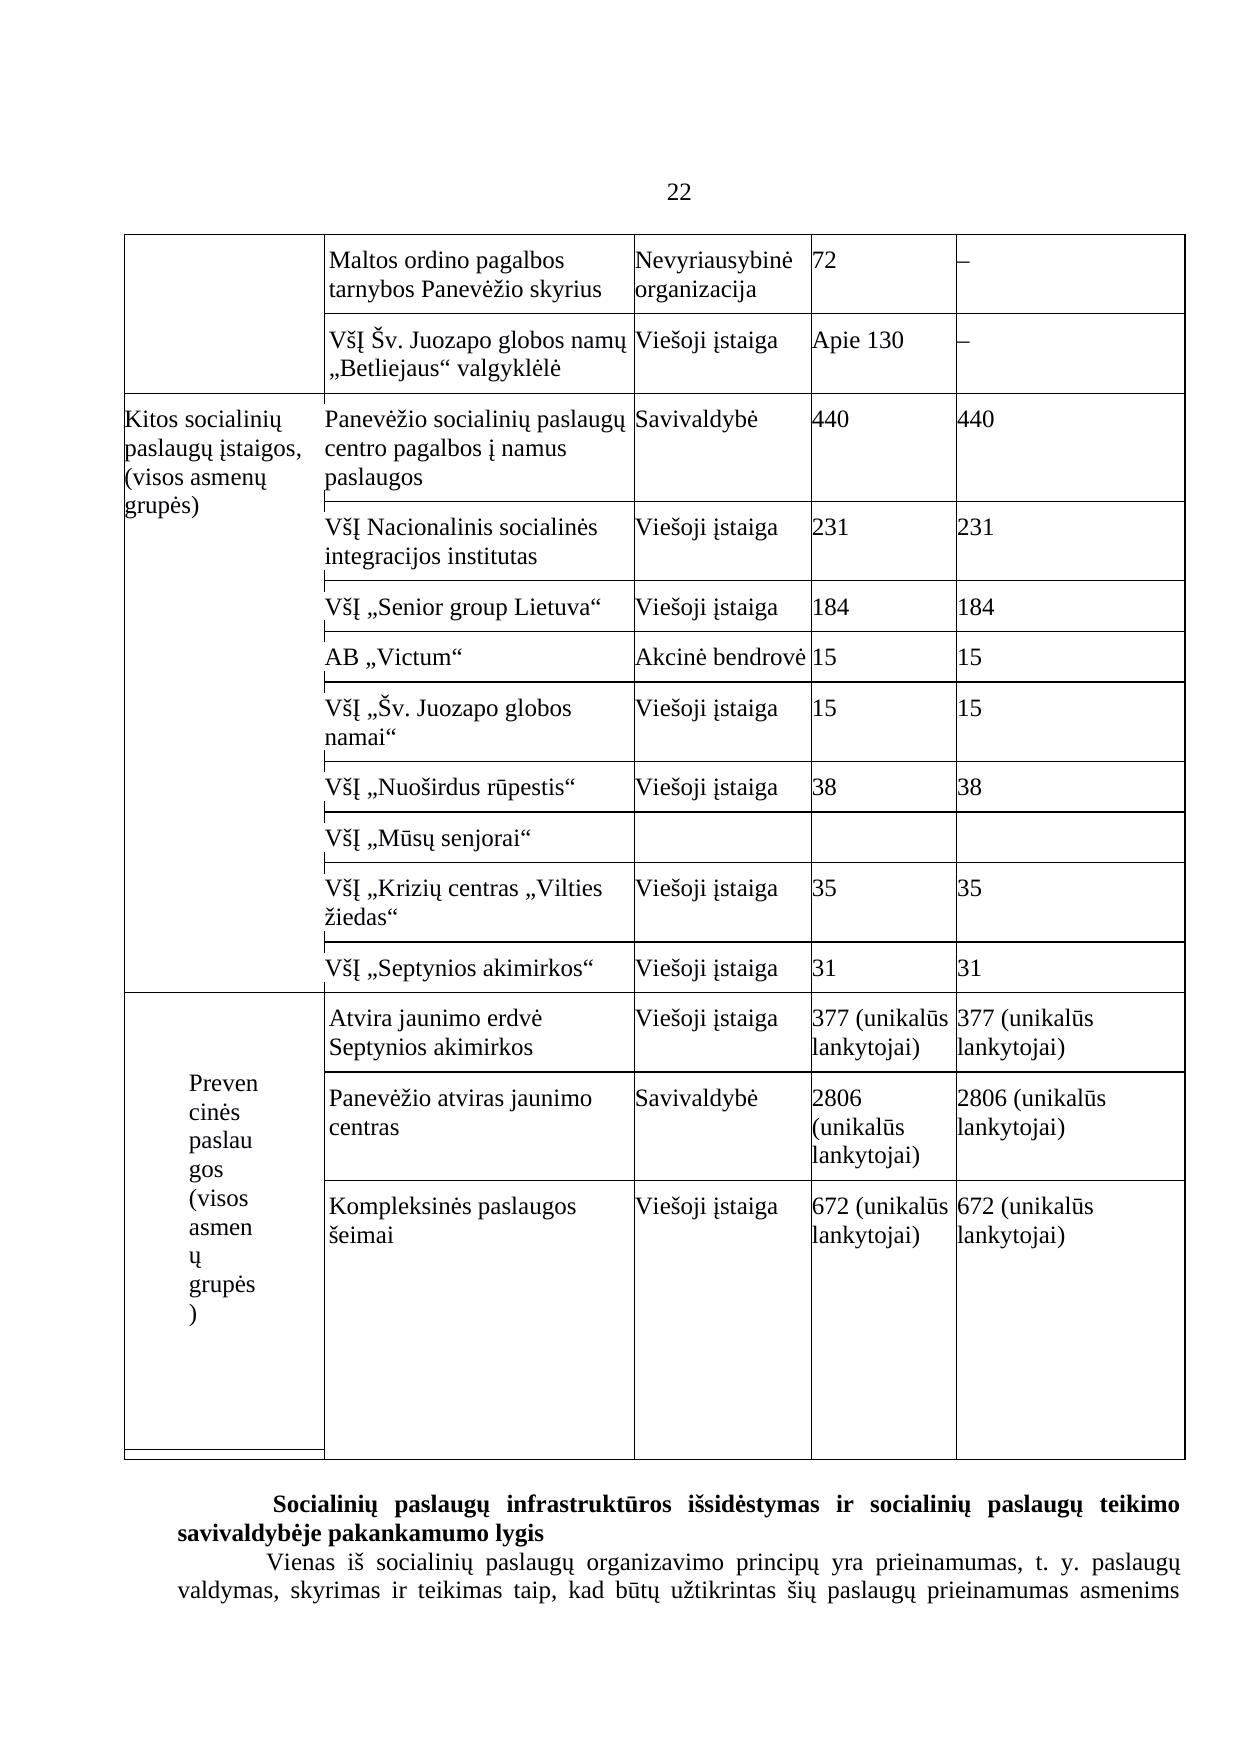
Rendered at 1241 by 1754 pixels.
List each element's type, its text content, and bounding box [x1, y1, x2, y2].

table_cell 15 [957, 683, 1184, 761]
table_cell 72 [812, 235, 956, 313]
table_cell 231 [812, 502, 956, 580]
table_cell 35 [812, 863, 956, 941]
table_cell VšĮ Nacionalinis socialinės integracijos institutas [325, 502, 634, 580]
table_cell 15 [957, 632, 1184, 681]
table_cell Savivaldybė [635, 394, 811, 501]
table_cell 184 [812, 581, 956, 631]
table_cell Akcinė bendrovė [635, 632, 811, 681]
table_cell Viešoji įstaiga [635, 581, 811, 631]
table_cell Nevyriausybinė organizacija [635, 235, 811, 313]
table_cell VšĮ „Nuoširdus rūpestis“ [325, 762, 634, 811]
table_cell 15 [812, 632, 956, 681]
table_cell 377 (unikalūs lankytojai) [812, 993, 956, 1071]
table_cell Panevėžio socialinių paslaugų centro pagalbos į namus paslaugos [325, 394, 634, 501]
table_cell 15 [812, 683, 956, 761]
table_cell Viešoji įstaiga [635, 683, 811, 761]
table_cell Viešoji įstaiga [635, 502, 811, 580]
table_cell Prevencinės paslaugos (visos asmenų grupės) [125, 993, 324, 1449]
table_cell 440 [957, 394, 1184, 501]
table_cell VšĮ „Septynios akimirkos“ [325, 943, 634, 992]
table_cell Viešoji įstaiga [635, 1181, 811, 1459]
table_cell VšĮ „Šv. Juozapo globos namai“ [325, 683, 634, 761]
table_cell 31 [957, 943, 1184, 992]
table_cell 35 [957, 863, 1184, 941]
text Socialinių paslaugų infrastruktūros išsidėstymas ir socialinių paslaugų teikimo savivaldybėje pakankamumo lygis [177, 1489, 1181, 1547]
table_cell AB „Victum“ [325, 632, 634, 681]
table_cell Viešoji įstaiga [635, 863, 811, 941]
table_cell [125, 235, 324, 393]
table_cell 377 (unikalūs lankytojai) [957, 993, 1184, 1071]
table_cell VšĮ „Mūsų senjorai“ [325, 813, 634, 862]
table_cell [635, 813, 811, 862]
table_cell Kitos socialinių paslaugų įstaigos, (visos asmenų grupės) [125, 394, 324, 992]
table_cell 2806 (unikalūs lankytojai) [957, 1073, 1184, 1179]
table_cell 231 [957, 502, 1184, 580]
table_cell – [957, 235, 1184, 313]
table_cell Viešoji įstaiga [635, 993, 811, 1071]
table_cell Viešoji įstaiga [635, 314, 811, 393]
table_cell Apie 130 [812, 314, 956, 393]
text Vienas iš socialinių paslaugų organizavimo principų yra prieinamumas, t. y. paslaugų valdymas, skyrimas ir teikimas taip, kad būtų užtikrintas šių paslaugų prieinamumas asmenims [177, 1547, 1181, 1604]
table_cell 38 [812, 762, 956, 811]
table_cell 672 (unikalūs lankytojai) [957, 1181, 1184, 1459]
table_cell Savivaldybė [635, 1073, 811, 1179]
table_cell Kompleksinės paslaugos šeimai [325, 1181, 634, 1459]
table_cell Atvira jaunimo erdvė Septynios akimirkos [325, 993, 634, 1071]
table_cell 184 [957, 581, 1184, 631]
table_cell VšĮ „Senior group Lietuva“ [325, 581, 634, 631]
table_cell 440 [812, 394, 956, 501]
table_cell – [957, 314, 1184, 393]
table_cell 672 (unikalūs lankytojai) [812, 1181, 956, 1459]
table_cell 2806 (unikalūs lankytojai) [812, 1073, 956, 1179]
table_cell VšĮ „Krizių centras „Vilties žiedas“ [325, 863, 634, 941]
table_cell [812, 813, 956, 862]
table_cell Viešoji įstaiga [635, 762, 811, 811]
table_cell Maltos ordino pagalbos tarnybos Panevėžio skyrius [325, 235, 634, 313]
table_cell 31 [812, 943, 956, 992]
table_cell Viešoji įstaiga [635, 943, 811, 992]
table_cell Panevėžio atviras jaunimo centras [325, 1073, 634, 1179]
table_cell 38 [957, 762, 1184, 811]
table_cell [957, 813, 1184, 862]
table_cell [125, 1450, 324, 1459]
table_cell VšĮ Šv. Juozapo globos namų „Betliejaus“ valgyklėlė [325, 314, 634, 393]
